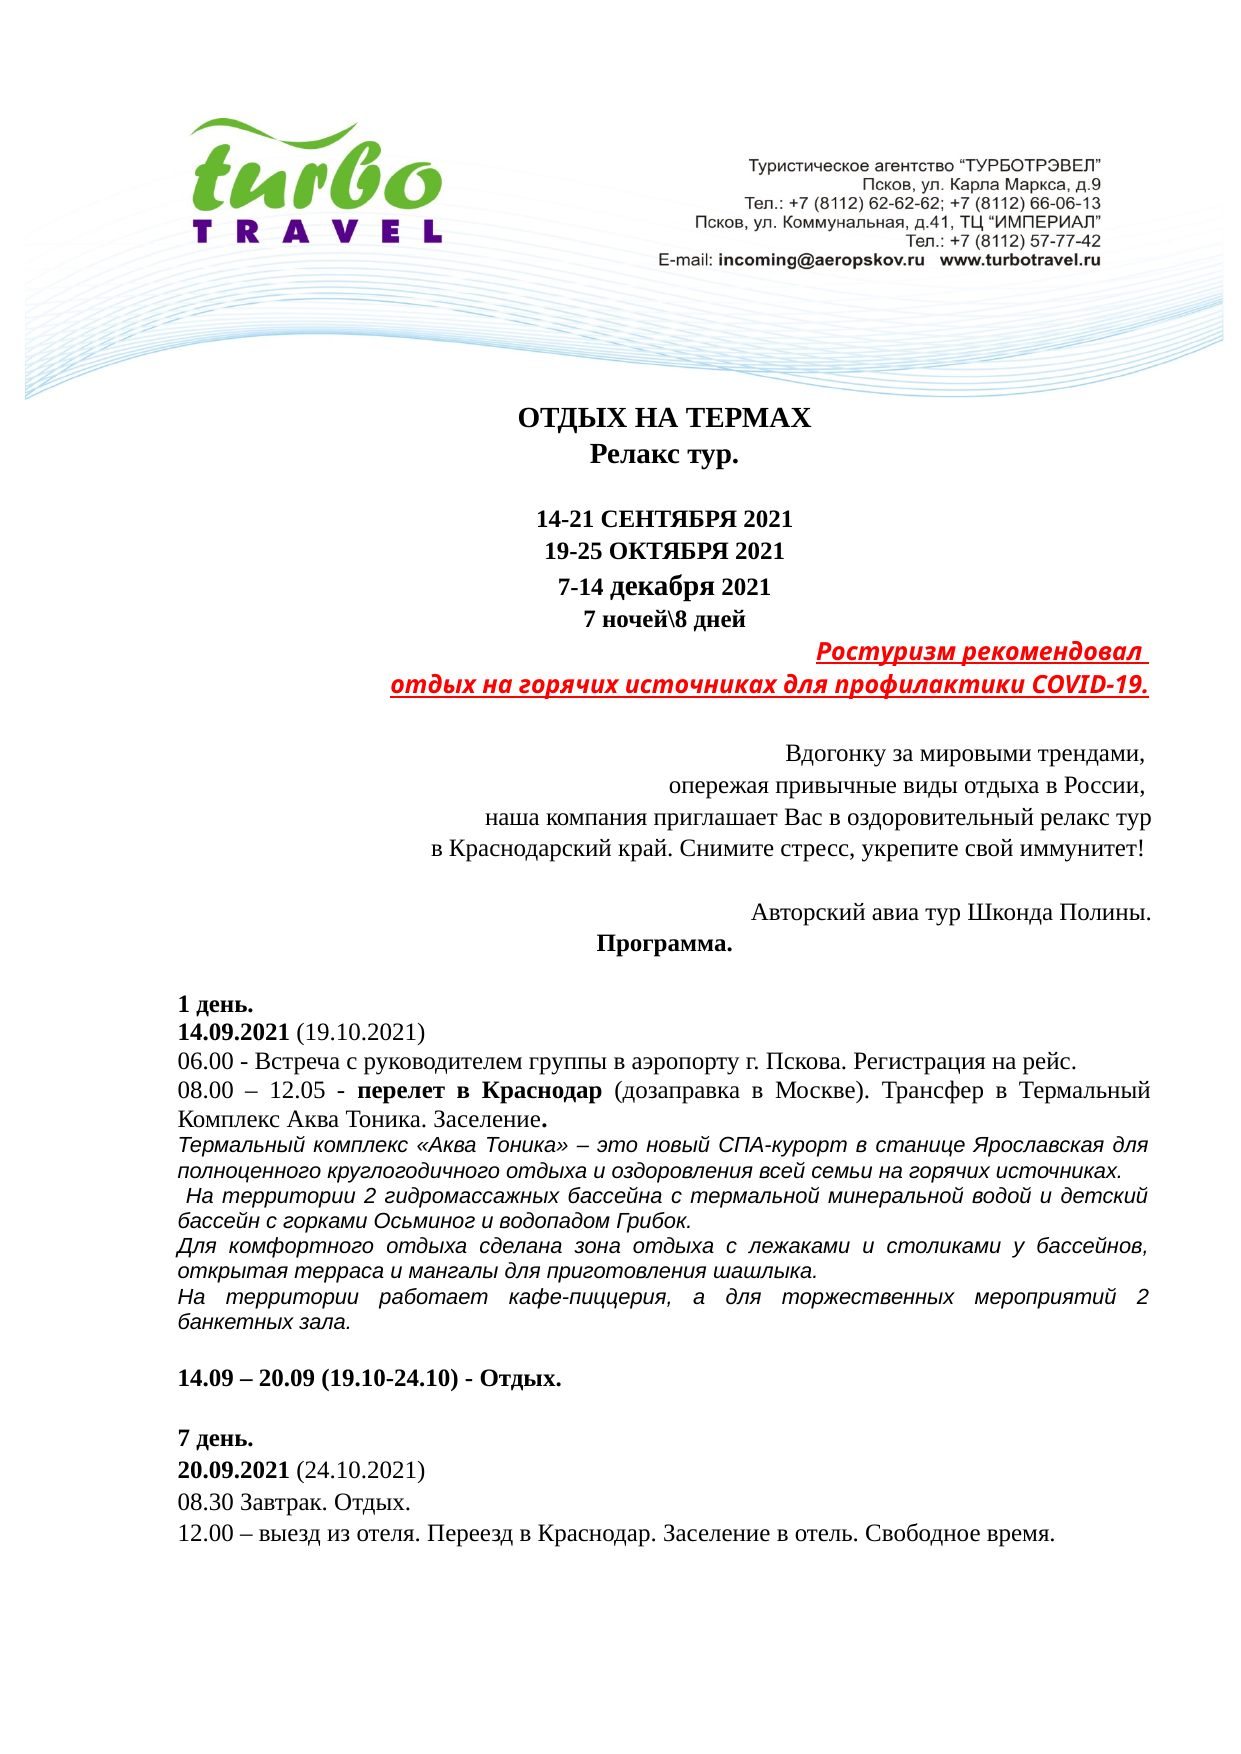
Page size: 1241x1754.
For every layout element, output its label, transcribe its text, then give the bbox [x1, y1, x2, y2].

text опережая привычные виды отдыха в России, [177, 770, 1152, 799]
text Релакс тур. [177, 436, 1152, 470]
text 08.30 Завтрак. Отдых. [177, 1487, 1152, 1515]
text 12.00 – выезд из отеля. Переезд в Краснодар. Заселение в отель. Свободное время. [177, 1518, 1152, 1547]
text 20.09.2021 (24.10.2021) [177, 1455, 1152, 1484]
text в Краснодарский край. Снимите стресс, укрепите свой иммунитет! [177, 833, 1152, 862]
text 06.00 - Встреча с руководителем группы в аэропорту г. Пскова. Регистрация на рейс. [177, 1046, 1152, 1075]
text Вдогонку за мировыми трендами, [177, 738, 1152, 767]
text 14.09.2021 (19.10.2021) [177, 1017, 1152, 1046]
text 08.00 – 12.05 - перелет в Краснодар (дозаправка в Москве). Трансфер в Термальный Комплекс Аква Тоника. Заселение. [177, 1075, 1152, 1132]
text 7 ночей\8 дней [177, 604, 1152, 633]
text На территории работает кафе-пиццерия, а для торжественных мероприятий 2 банкетных зала. [177, 1284, 1152, 1334]
text наша компания приглашает Вас в оздоровительный релакс тур [177, 802, 1152, 830]
text 7-14 декабря 2021 [177, 568, 1152, 601]
text Ростуризм рекомендовал [177, 633, 1152, 667]
text Авторский авиа тур Шконда Полины. [177, 897, 1152, 925]
text На территории 2 гидромассажных бассейна с термальной минеральной водой и детский бассейн с горками Осьминог и водопадом Грибок. [177, 1183, 1152, 1233]
text 7 день. [177, 1423, 1152, 1452]
text Для комфортного отдыха сделана зона отдыха с лежаками и столиками у бассейнов, открытая терраса и мангалы для приготовления шашлыка. [177, 1233, 1152, 1284]
text 14.09 – 20.09 (19.10-24.10) - Отдых. [177, 1363, 1152, 1392]
text Программа. [177, 928, 1152, 957]
text 19-25 ОКТЯБРЯ 2021 [177, 536, 1152, 565]
picture [25, 118, 1224, 400]
text Термальный комплекс «Аква Тоника» – это новый СПА-курорт в станице Ярославская для полноценного круглогодичного отдыха и оздоровления всей семьи на горячих источниках. [177, 1132, 1152, 1183]
text отдых на горячих источниках для профилактики COVID-19. [177, 667, 1152, 701]
text 14-21 СЕНТЯБРЯ 2021 [177, 504, 1152, 533]
text ОТДЫХ НА ТЕРМАХ [177, 400, 1152, 433]
text 1 день. [177, 989, 1152, 1017]
